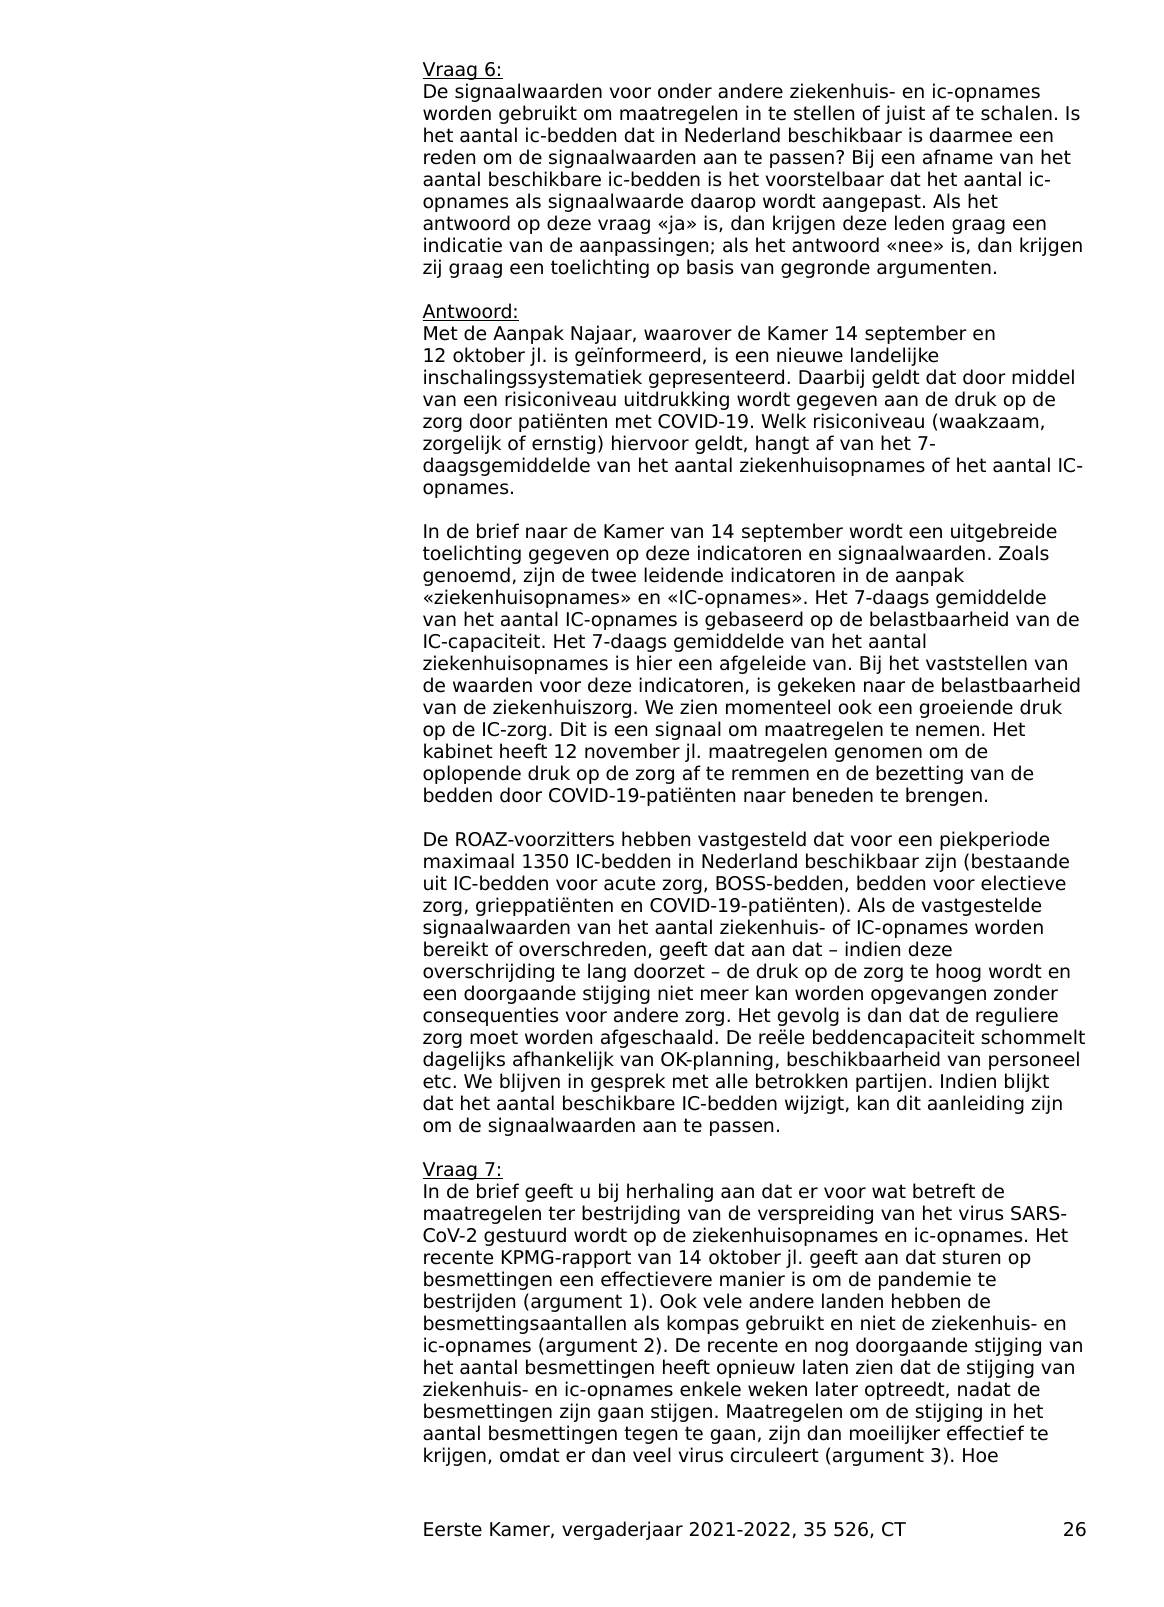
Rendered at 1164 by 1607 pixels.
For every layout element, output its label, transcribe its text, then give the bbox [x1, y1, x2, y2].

text In de brief geeft u bij herhaling aan dat er voor wat betreft de maatregelen ter bestrijding van de verspreiding van het virus SARS-CoV-2 gestuurd wordt op de ziekenhuisopnames en ic-opnames. Het recente KPMG-rapport van 14 oktober jl. geeft aan dat sturen op besmettingen een effectievere manier is om de pandemie te bestrijden (argument 1). Ook vele andere landen hebben de besmettingsaantallen als kompas gebruikt en niet de ziekenhuis- en ic-opnames (argument 2). De recente en nog doorgaande stijging van het aantal besmettingen heeft opnieuw laten zien dat de stijging van ziekenhuis- en ic-opnames enkele weken later optreedt, nadat de besmettingen zijn gaan stijgen. Maatregelen om de stijging in het aantal besmettingen tegen te gaan, zijn dan moeilijker effectief te krijgen, omdat er dan veel virus circuleert (argument 3). Hoe [422, 1181, 1087, 1467]
text De ROAZ-voorzitters hebben vastgesteld dat voor een piekperiode maximaal 1350 IC-bedden in Nederland beschikbaar zijn (bestaande uit IC-bedden voor acute zorg, BOSS-bedden, bedden voor electieve zorg, grieppatiënten en COVID-19-patiënten). Als de vastgestelde signaalwaarden van het aantal ziekenhuis- of IC-opnames worden bereikt of overschreden, geeft dat aan dat – indien deze overschrijding te lang doorzet – de druk op de zorg te hoog wordt en een doorgaande stijging niet meer kan worden opgevangen zonder consequenties voor andere zorg. Het gevolg is dan dat de reguliere zorg moet worden afgeschaald. De reële beddencapaciteit schommelt dagelijks afhankelijk van OK-planning, beschikbaarheid van personeel etc. We blijven in gesprek met alle betrokken partijen. Indien blijkt dat het aantal beschikbare IC-bedden wijzigt, kan dit aanleiding zijn om de signaalwaarden aan te passen. [422, 829, 1087, 1137]
text In de brief naar de Kamer van 14 september wordt een uitgebreide toelichting gegeven op deze indicatoren en signaalwaarden. Zoals genoemd, zijn de twee leidende indicatoren in de aanpak «ziekenhuisopnames» en «IC-opnames». Het 7-daags gemiddelde van het aantal IC-opnames is gebaseerd op de belastbaarheid van de IC-capaciteit. Het 7-daags gemiddelde van het aantal ziekenhuisopnames is hier een afgeleide van. Bij het vaststellen van de waarden voor deze indicatoren, is gekeken naar de belastbaarheid van de ziekenhuiszorg. We zien momenteel ook een groeiende druk op de IC-zorg. Dit is een signaal om maatregelen te nemen. Het kabinet heeft 12 november jl. maatregelen genomen om de oplopende druk op de zorg af te remmen en de bezetting van de bedden door COVID-19-patiënten naar beneden te brengen. [422, 521, 1087, 807]
subtitle Vraag 6: [422, 59, 1087, 81]
subtitle Vraag 7: [422, 1159, 1087, 1181]
text De signaalwaarden voor onder andere ziekenhuis- en ic-opnames worden gebruikt om maatregelen in te stellen of juist af te schalen. Is het aantal ic-bedden dat in Nederland beschikbaar is daarmee een reden om de signaalwaarden aan te passen? Bij een afname van het aantal beschikbare ic-bedden is het voorstelbaar dat het aantal ic-opnames als signaalwaarde daarop wordt aangepast. Als het antwoord op deze vraag «ja» is, dan krijgen deze leden graag een indicatie van de aanpassingen; als het antwoord «nee» is, dan krijgen zij graag een toelichting op basis van gegronde argumenten. [422, 81, 1087, 279]
subtitle Antwoord: [422, 301, 1087, 323]
text Met de Aanpak Najaar, waarover de Kamer 14 september en 12 oktober jl. is geïnformeerd, is een nieuwe landelijke inschalingssystematiek gepresenteerd. Daarbij geldt dat door middel van een risiconiveau uitdrukking wordt gegeven aan de druk op de zorg door patiënten met COVID-19. Welk risiconiveau (waakzaam, zorgelijk of ernstig) hiervoor geldt, hangt af van het 7-daagsgemiddelde van het aantal ziekenhuisopnames of het aantal IC-opnames. [422, 323, 1087, 499]
